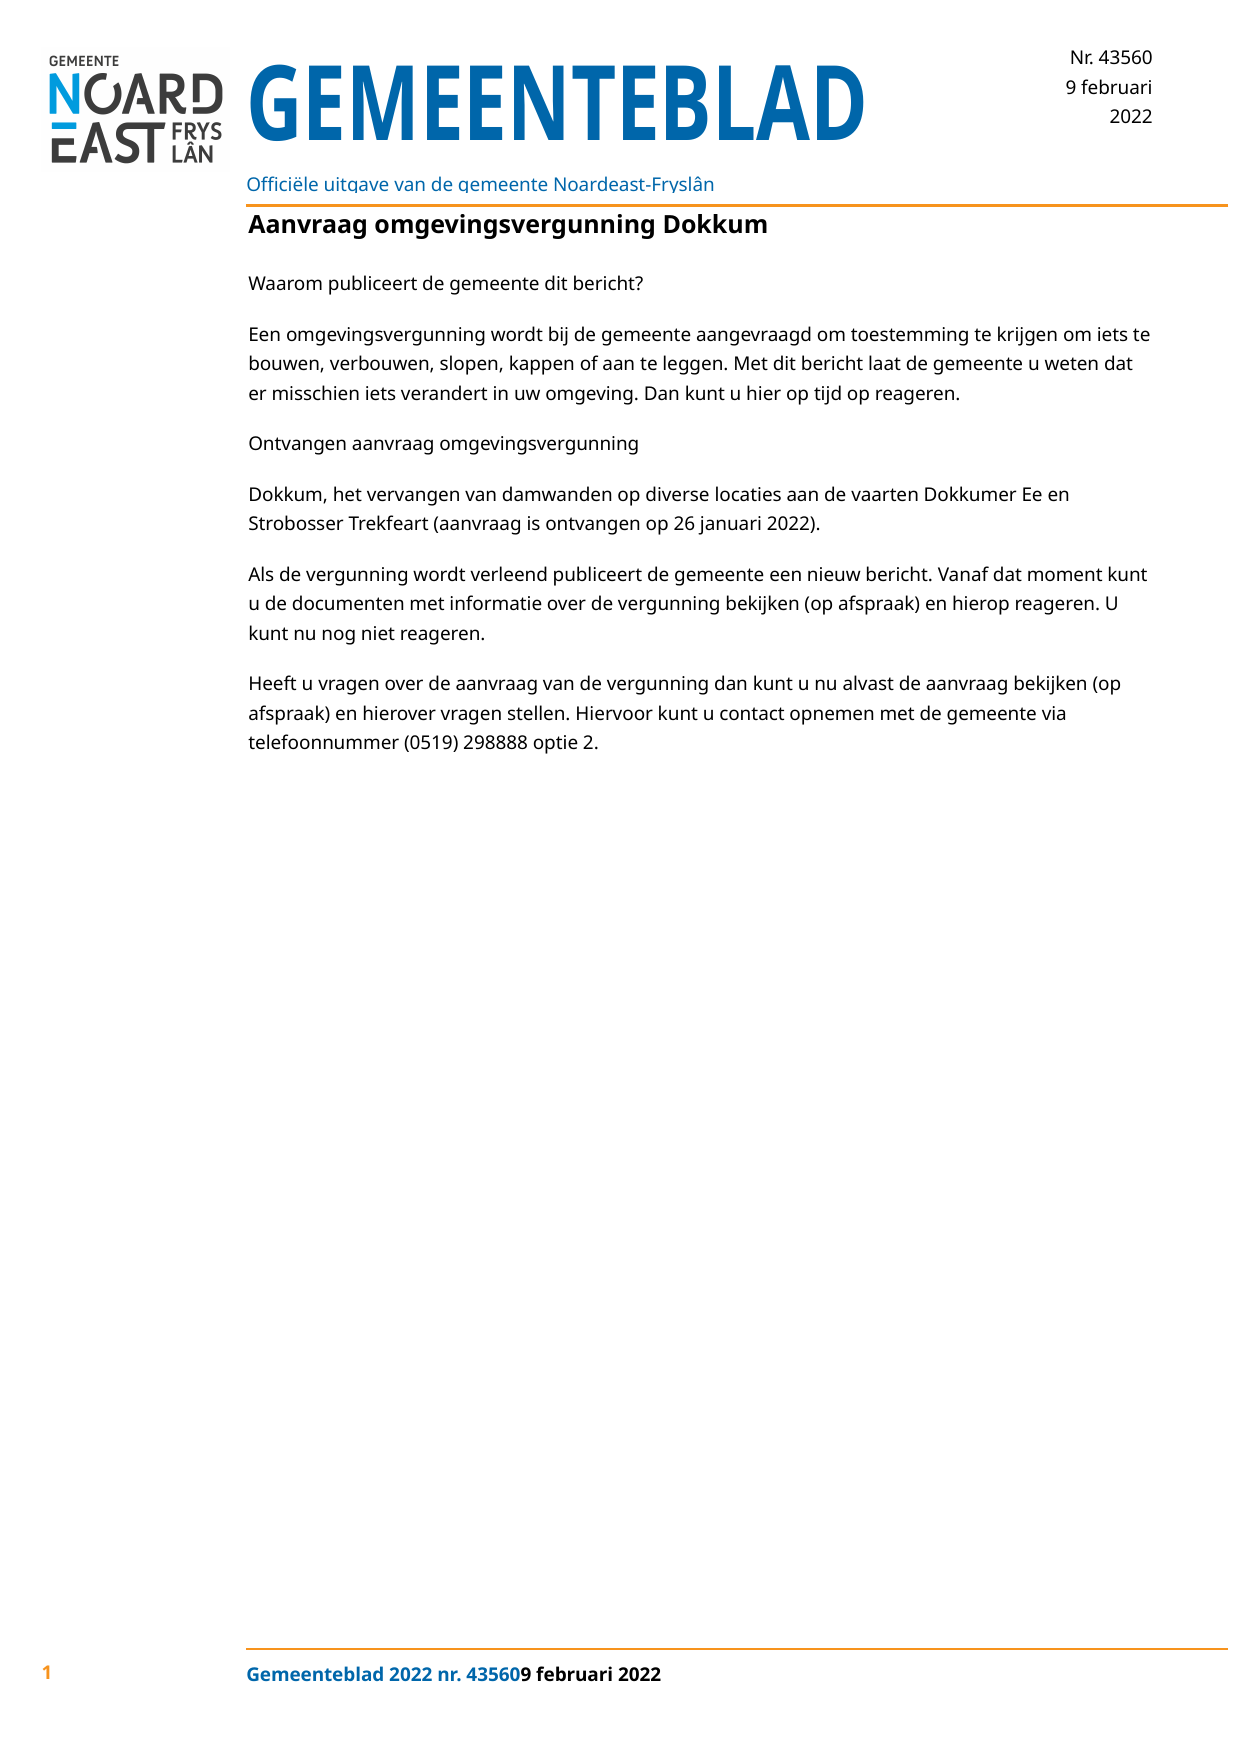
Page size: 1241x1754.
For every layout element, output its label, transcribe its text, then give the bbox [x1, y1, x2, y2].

text Ontvangen aanvraag omgevingsvergunning [248, 430, 1152, 456]
picture [41, 47, 231, 172]
text Een omgevingsvergunning wordt bij de gemeente aangevraagd om toestemming te krijgen om iets te bouwen, verbouwen, slopen, kappen of aan te leggen. Met dit bericht laat de gemeente u weten dat er misschien iets verandert in uw omgeving. Dan kunt u hier op tijd op reageren. [248, 321, 1152, 406]
text Dokkum, het vervangen van damwanden op diverse locaties aan de vaarten Dokkumer Ee en Strobosser Trekfeart (aanvraag is ontvangen op 26 januari 2022). [248, 481, 1152, 536]
text Heeft u vragen over de aanvraag van de vergunning dan kunt u nu alvast de aanvraag bekijken (op afspraak) en hierover vragen stellen. Hiervoor kunt u contact opnemen met de gemeente via telefoonnummer (0519) 298888 optie 2. [248, 670, 1152, 755]
text Aanvraag omgevingsvergunning Dokkum [248, 207, 1152, 241]
text Als de vergunning wordt verleend publiceert de gemeente een nieuw bericht. Vanaf dat moment kunt u de documenten met informatie over de vergunning bekijken (op afspraak) en hierop reageren. U kunt nu nog niet reageren. [248, 561, 1152, 646]
text Waarom publiceert de gemeente dit bericht? [248, 270, 1152, 296]
